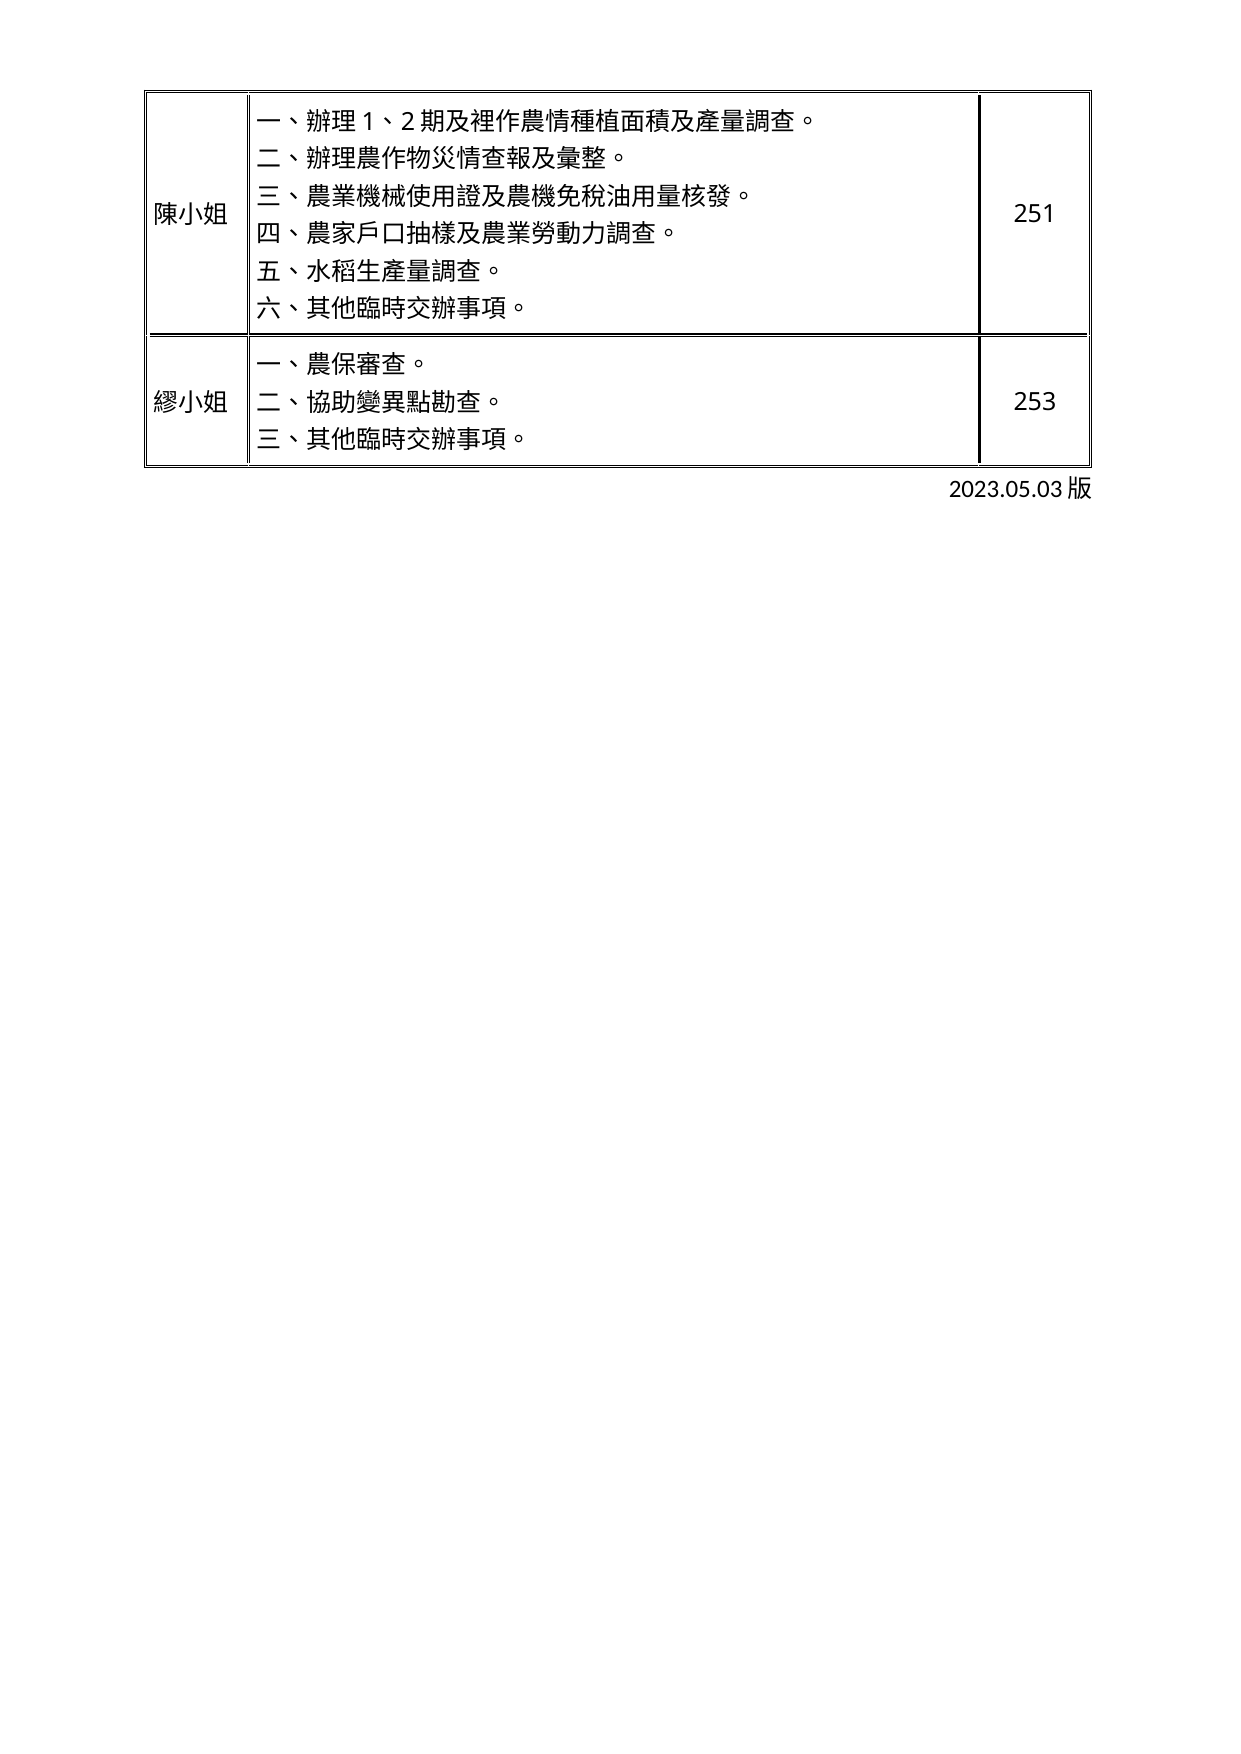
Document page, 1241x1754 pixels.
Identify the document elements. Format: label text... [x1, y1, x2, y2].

table_cell 251 [979, 93, 1089, 333]
table_cell 253 [979, 333, 1089, 465]
table_cell 繆小姐 [147, 333, 248, 465]
text 2023.05.03版 [148, 468, 1092, 505]
table_cell 一、辦理1、2期及裡作農情種植面積及產量調查。 二、辦理農作物災情查報及彙整。 三、農業機械使用證及農機免稅油用量核發。 四、農家戶口抽樣及農業勞動力調查。 五、水稻生產量調查。 六、其他臨時交辦事項。 [249, 91, 979, 333]
table_cell 一、農保審查。 二、協助變異點勘查。 三、其他臨時交辦事項。 [249, 337, 979, 465]
table_cell 陳小姐 [147, 93, 248, 333]
